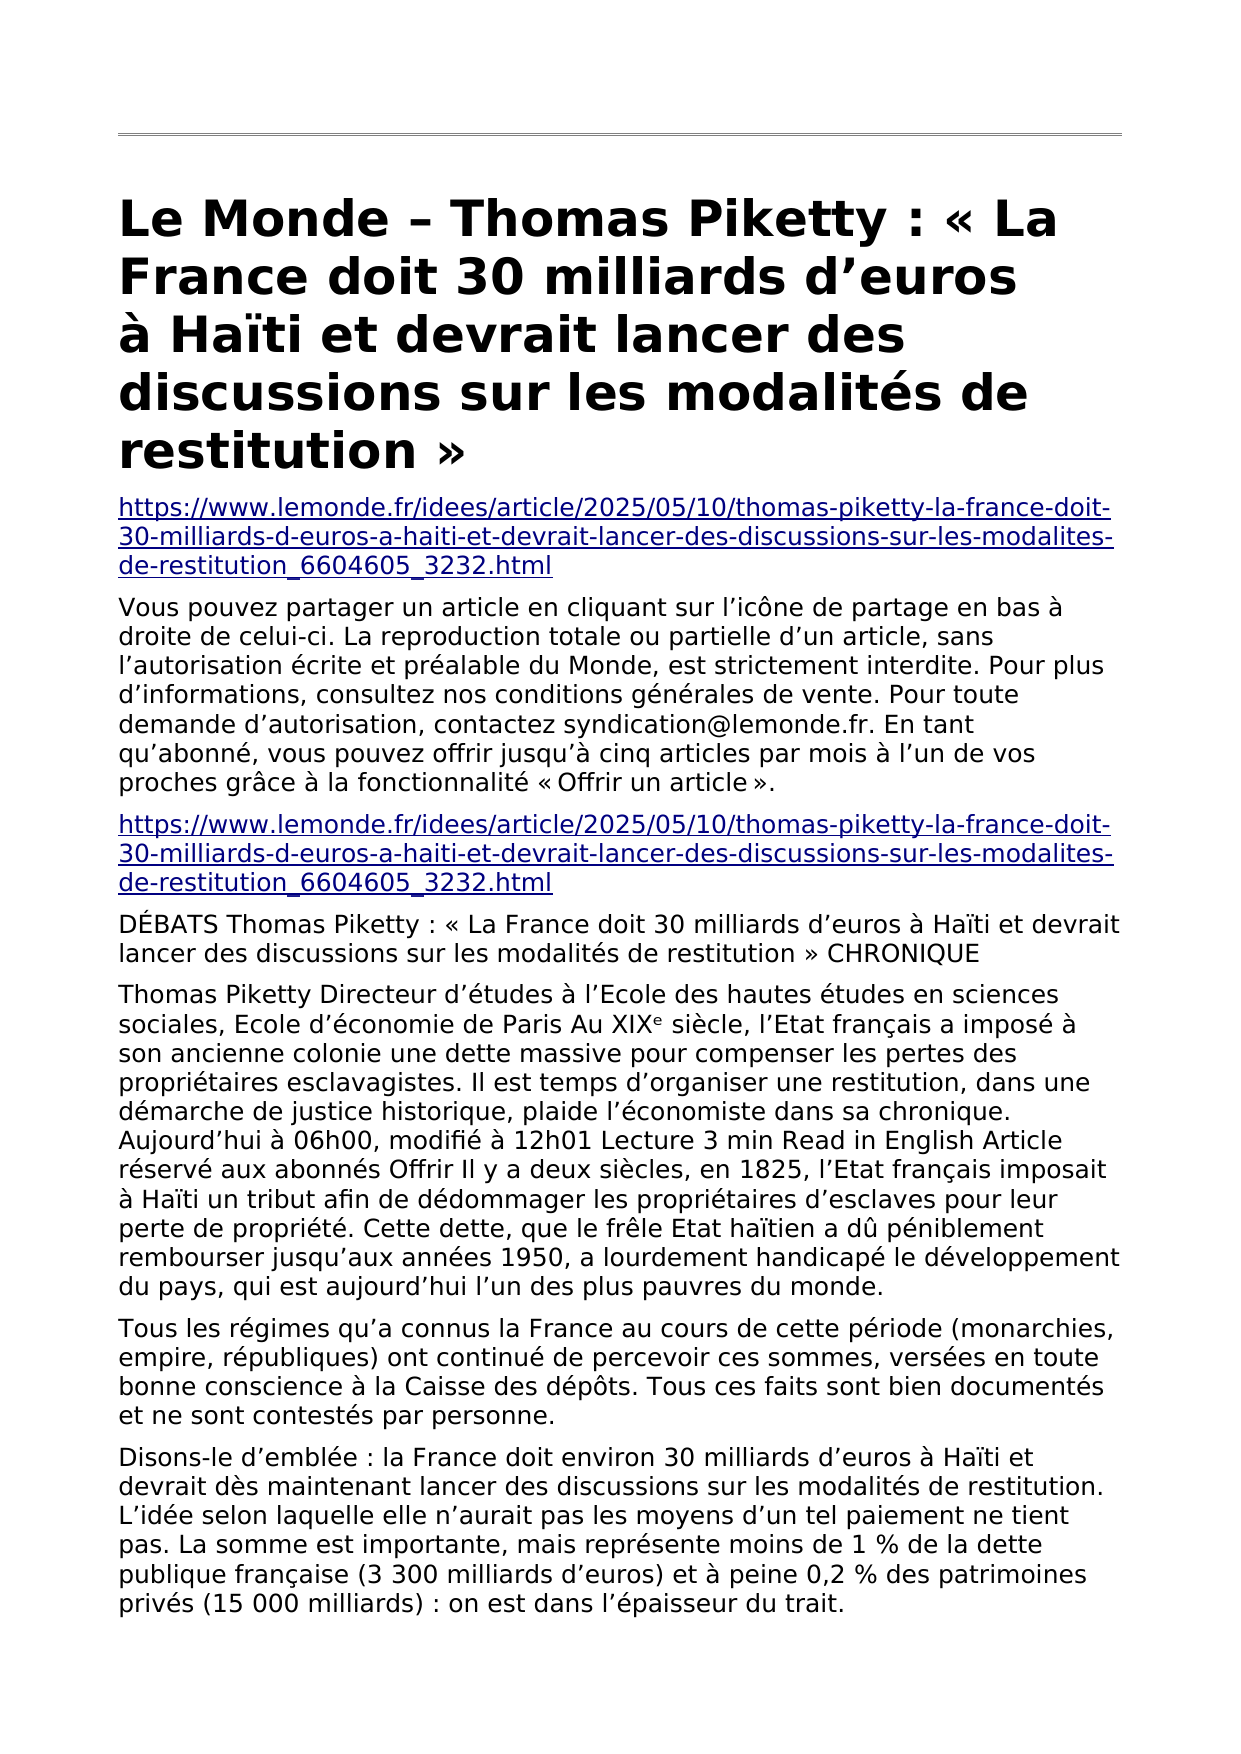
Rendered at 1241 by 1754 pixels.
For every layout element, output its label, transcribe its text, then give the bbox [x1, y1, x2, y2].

text Thomas Piketty Directeur d’études à l’Ecole des hautes études en sciences sociales, Ecole d’économie de Paris Au XIXᵉ siècle, l’Etat français a imposé à son ancienne colonie une dette massive pour compenser les pertes des propriétaires esclavagistes. Il est temps d’organiser une restitution, dans une démarche de justice historique, plaide l’économiste dans sa chronique. Aujourd’hui à 06h00, modifié à 12h01 Lecture 3 min Read in English Article réservé aux abonnés Offrir Il y a deux siècles, en 1825, l’Etat français imposait à Haïti un tribut afin de dédommager les propriétaires d’esclaves pour leur perte de propriété. Cette dette, que le frêle Etat haïtien a dû péniblement rembourser jusqu’aux années 1950, a lourdement handicapé le développement du pays, qui est aujourd’hui l’un des plus pauvres du monde. [118, 981, 1122, 1301]
text Vous pouvez partager un article en cliquant sur l’icône de partage en bas à droite de celui-ci. La reproduction totale ou partielle d’un article, sans l’autorisation écrite et préalable du Monde, est strictement interdite. Pour plus d’informations, consultez nos conditions générales de vente. Pour toute demande d’autorisation, contactez syndication@lemonde.fr. En tant qu’abonné, vous pouvez offrir jusqu’à cinq articles par mois à l’un de vos proches grâce à la fonctionnalité « Offrir un article ». [118, 593, 1122, 797]
subtitle Le Monde – Thomas Piketty : « La France doit 30 milliards d’euros à Haïti et devrait lancer des discussions sur les modalités de restitution » [118, 189, 1122, 481]
text Tous les régimes qu’a connus la France au cours de cette période (monarchies, empire, républiques) ont continué de percevoir ces sommes, versées en toute bonne conscience à la Caisse des dépôts. Tous ces faits sont bien documentés et ne sont contestés par personne. [118, 1314, 1122, 1431]
text DÉBATS Thomas Piketty : « La France doit 30 milliards d’euros à Haïti et devrait lancer des discussions sur les modalités de restitution » CHRONIQUE [118, 910, 1122, 968]
text Disons-le d’emblée : la France doit environ 30 milliards d’euros à Haïti et devrait dès maintenant lancer des discussions sur les modalités de restitution. L’idée selon laquelle elle n’aurait pas les moyens d’un tel paiement ne tient pas. La somme est importante, mais représente moins de 1 % de la dette publique française (3 300 milliards d’euros) et à peine 0,2 % des patrimoines privés (15 000 milliards) : on est dans l’épaisseur du trait. [118, 1443, 1122, 1618]
text https://www.lemonde.fr/idees/article/2025/05/10/thomas-piketty-la-france-doit-30-milliards-d-euros-a-haiti-et-devrait-lancer-des-discussions-sur-les-modalites-de-restitution_6604605_3232.html [118, 493, 1122, 581]
text https://www.lemonde.fr/idees/article/2025/05/10/thomas-piketty-la-france-doit-30-milliards-d-euros-a-haiti-et-devrait-lancer-des-discussions-sur-les-modalites-de-restitution_6604605_3232.html [118, 810, 1122, 897]
